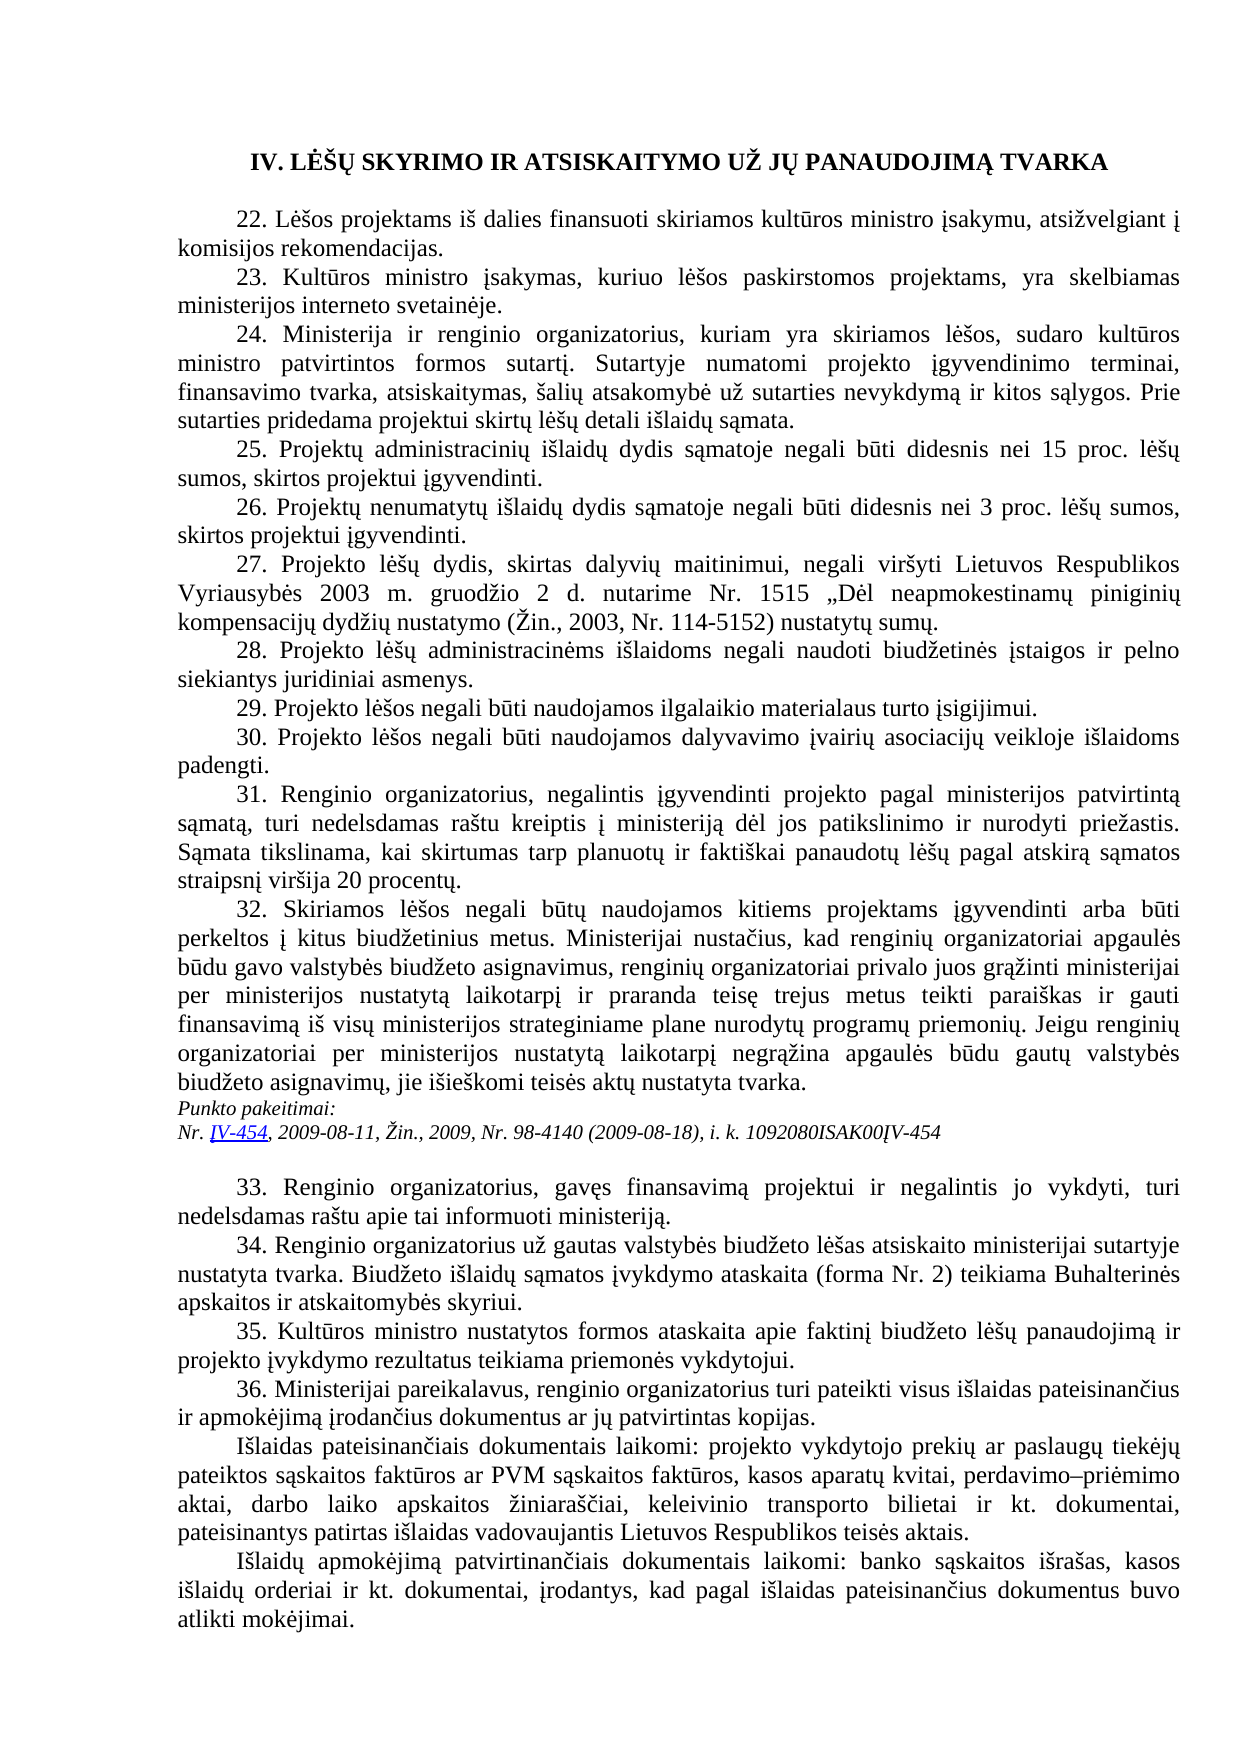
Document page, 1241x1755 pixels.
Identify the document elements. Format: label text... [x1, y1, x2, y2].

text 32. Skiriamos lėšos negali būtų naudojamos kitiems projektams įgyvendinti arba būti perkeltos į kitus biudžetinius metus. Ministerijai nustačius, kad renginių organizatoriai apgaulės būdu gavo valstybės biudžeto asignavimus, renginių organizatoriai privalo juos grąžinti ministerijai per ministerijos nustatytą laikotarpį ir praranda teisę trejus metus teikti paraiškas ir gauti finansavimą iš visų ministerijos strateginiame plane nurodytų programų priemonių. Jeigu renginių organizatoriai per ministerijos nustatytą laikotarpį negrąžina apgaulės būdu gautų valstybės biudžeto asignavimų, jie išieškomi teisės aktų nustatyta tvarka. [177, 894, 1181, 1096]
text 33. Renginio organizatorius, gavęs finansavimą projektui ir negalintis jo vykdyti, turi nedelsdamas raštu apie tai informuoti ministeriją. [177, 1172, 1181, 1230]
text 27. Projekto lėšų dydis, skirtas dalyvių maitinimui, negali viršyti Lietuvos Respublikos Vyriausybės 2003 m. gruodžio 2 d. nutarime Nr. 1515 „Dėl neapmokestinamų piniginių kompensacijų dydžių nustatymo (Žin., 2003, Nr. 114-5152) nustatytų sumų. [177, 549, 1181, 636]
text 30. Projekto lėšos negali būti naudojamos dalyvavimo įvairių asociacijų veikloje išlaidoms padengti. [177, 722, 1181, 779]
text Išlaidas pateisinančiais dokumentais laikomi: projekto vykdytojo prekių ar paslaugų tiekėjų pateiktos sąskaitos faktūros ar PVM sąskaitos faktūros, kasos aparatų kvitai, perdavimo–priėmimo aktai, darbo laiko apskaitos žiniaraščiai, keleivinio transporto bilietai ir kt. dokumentai, pateisinantys patirtas išlaidas vadovaujantis Lietuvos Respublikos teisės aktais. [177, 1431, 1181, 1546]
text 34. Renginio organizatorius už gautas valstybės biudžeto lėšas atsiskaito ministerijai sutartyje nustatyta tvarka. Biudžeto išlaidų sąmatos įvykdymo ataskaita (forma Nr. 2) teikiama Buhalterinės apskaitos ir atskaitomybės skyriui. [177, 1230, 1181, 1316]
text IV. LĖŠŲ SKYRIMO IR ATSISKAITYMO UŽ JŲ PANAUDOJIMĄ TVARKA [177, 147, 1181, 176]
text 28. Projekto lėšų administracinėms išlaidoms negali naudoti biudžetinės įstaigos ir pelno siekiantys juridiniai asmenys. [177, 636, 1181, 693]
text 23. Kultūros ministro įsakymas, kuriuo lėšos paskirstomos projektams, yra skelbiamas ministerijos interneto svetainėje. [177, 262, 1181, 319]
text 35. Kultūros ministro nustatytos formos ataskaita apie faktinį biudžeto lėšų panaudojimą ir projekto įvykdymo rezultatus teikiama priemonės vykdytojui. [177, 1316, 1181, 1374]
text 29. Projekto lėšos negali būti naudojamos ilgalaikio materialaus turto įsigijimui. [177, 693, 1181, 722]
text Punkto pakeitimai: [177, 1096, 1181, 1120]
text 22. Lėšos projektams iš dalies finansuoti skiriamos kultūros ministro įsakymu, atsižvelgiant į komisijos rekomendacijas. [177, 204, 1181, 262]
text 25. Projektų administracinių išlaidų dydis sąmatoje negali būti didesnis nei 15 proc. lėšų sumos, skirtos projektui įgyvendinti. [177, 434, 1181, 492]
text Išlaidų apmokėjimą patvirtinančiais dokumentais laikomi: banko sąskaitos išrašas, kasos išlaidų orderiai ir kt. dokumentai, įrodantys, kad pagal išlaidas pateisinančius dokumentus buvo atlikti mokėjimai. [177, 1546, 1181, 1632]
text 31. Renginio organizatorius, negalintis įgyvendinti projekto pagal ministerijos patvirtintą sąmatą, turi nedelsdamas raštu kreiptis į ministeriją dėl jos patikslinimo ir nurodyti priežastis. Sąmata tikslinama, kai skirtumas tarp planuotų ir faktiškai panaudotų lėšų pagal atskirą sąmatos straipsnį viršija 20 procentų. [177, 779, 1181, 894]
text 26. Projektų nenumatytų išlaidų dydis sąmatoje negali būti didesnis nei 3 proc. lėšų sumos, skirtos projektui įgyvendinti. [177, 492, 1181, 549]
text 36. Ministerijai pareikalavus, renginio organizatorius turi pateikti visus išlaidas pateisinančius ir apmokėjimą įrodančius dokumentus ar jų patvirtintas kopijas. [177, 1374, 1181, 1431]
text 24. Ministerija ir renginio organizatorius, kuriam yra skiriamos lėšos, sudaro kultūros ministro patvirtintos formos sutartį. Sutartyje numatomi projekto įgyvendinimo terminai, finansavimo tvarka, atsiskaitymas, šalių atsakomybė už sutarties nevykdymą ir kitos sąlygos. Prie sutarties pridedama projektui skirtų lėšų detali išlaidų sąmata. [177, 319, 1181, 434]
text Nr. ĮV-454, 2009-08-11, Žin., 2009, Nr. 98-4140 (2009-08-18), i. k. 1092080ISAK00ĮV-454 [177, 1120, 1181, 1144]
